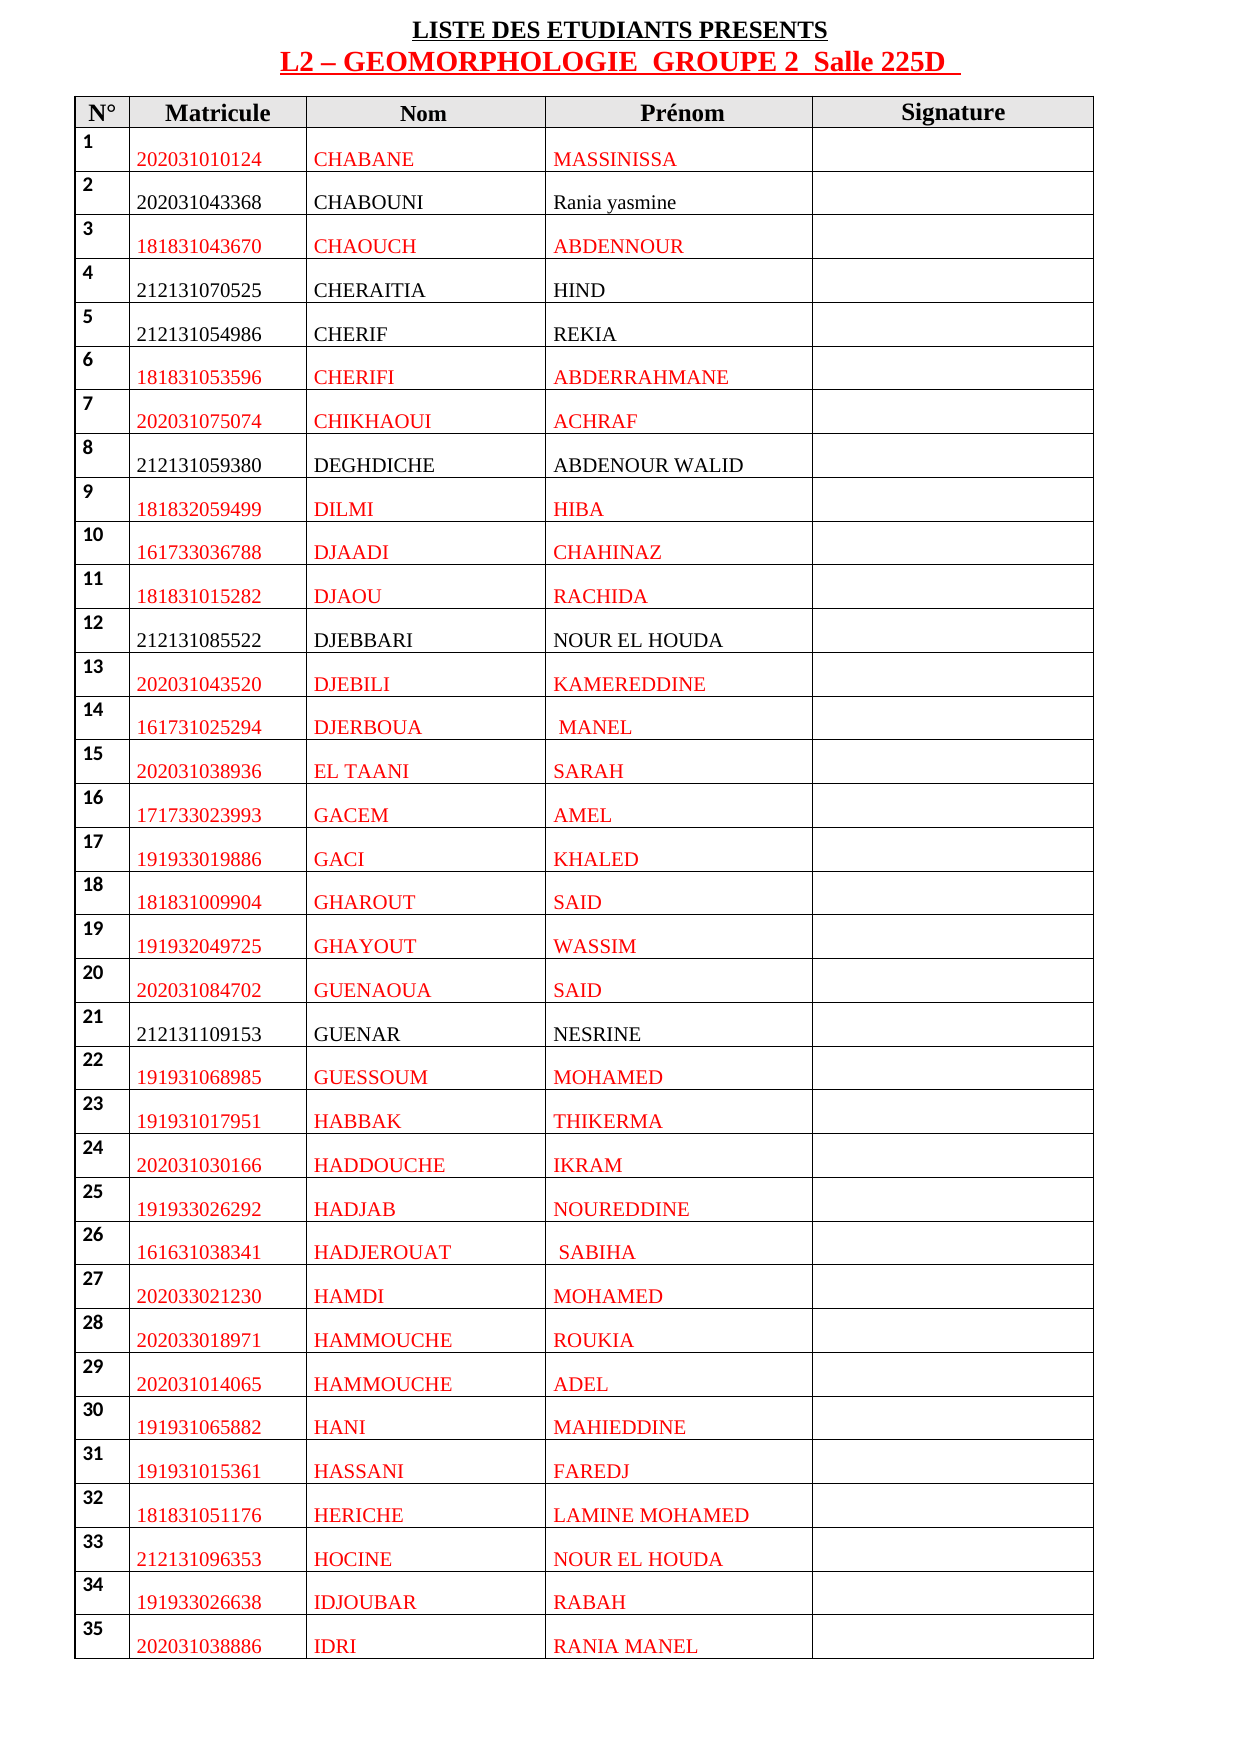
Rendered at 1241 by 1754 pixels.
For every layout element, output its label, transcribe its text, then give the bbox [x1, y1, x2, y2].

table_cell GACEM [307, 784, 545, 827]
table_cell FAREDJ [546, 1440, 812, 1483]
table_cell 212131059380 [130, 434, 306, 477]
table_cell 181831009904 [130, 872, 306, 914]
table_cell CHIKHAOUI [307, 390, 545, 433]
table_cell 22 [76, 1047, 129, 1089]
table_cell HASSANI [307, 1440, 545, 1483]
table_cell GUENAR [307, 1003, 545, 1046]
table_cell ABDERRAHMANE [546, 347, 812, 389]
table_cell 202033018971 [130, 1309, 306, 1352]
table_cell GHAROUT [307, 872, 545, 914]
table_cell 212131070525 [130, 259, 306, 302]
table_cell 13 [76, 653, 129, 696]
table_cell IDRI [307, 1615, 545, 1658]
table_cell 161733036788 [130, 522, 306, 564]
table_cell RACHIDA [546, 565, 812, 608]
table_cell [813, 1397, 1093, 1439]
table_cell [813, 1134, 1093, 1177]
table_cell [813, 653, 1093, 696]
table_header Matricule [130, 97, 306, 127]
table_cell 33 [76, 1528, 129, 1571]
table_cell SAID [546, 959, 812, 1002]
table_cell 202033021230 [130, 1265, 306, 1308]
table_cell EL TAANI [307, 740, 545, 783]
table_cell 191933026638 [130, 1572, 306, 1614]
table_cell HADJEROUAT [307, 1222, 545, 1264]
table_cell KHALED [546, 828, 812, 871]
table_cell 17 [76, 828, 129, 871]
table_cell 181832059499 [130, 478, 306, 521]
table_cell 14 [76, 697, 129, 739]
table_header N° [76, 97, 129, 127]
table_cell 24 [76, 1134, 129, 1177]
table_cell GHAYOUT [307, 915, 545, 958]
table_cell 15 [76, 740, 129, 783]
table_cell 181831043670 [130, 215, 306, 258]
table_cell SAID [546, 872, 812, 914]
table_cell [813, 828, 1093, 871]
table_cell 11 [76, 565, 129, 608]
table_cell HOCINE [307, 1528, 545, 1571]
table_cell 212131109153 [130, 1003, 306, 1046]
table_cell 30 [76, 1397, 129, 1439]
table_cell 18 [76, 872, 129, 914]
table_cell HERICHE [307, 1484, 545, 1527]
table_cell [813, 128, 1093, 171]
table_cell ABDENNOUR [546, 215, 812, 258]
table_cell DJAOU [307, 565, 545, 608]
table_cell 161731025294 [130, 697, 306, 739]
table_cell 35 [76, 1615, 129, 1658]
table_cell 202031084702 [130, 959, 306, 1002]
table_cell 202031030166 [130, 1134, 306, 1177]
table_cell ABDENOUR WALID [546, 434, 812, 477]
table_cell [813, 478, 1093, 521]
table_cell IDJOUBAR [307, 1572, 545, 1614]
table_cell ROUKIA [546, 1309, 812, 1352]
table_cell 202031075074 [130, 390, 306, 433]
table_cell 191933026292 [130, 1178, 306, 1221]
table_cell NOUREDDINE [546, 1178, 812, 1221]
table_cell DJEBBARI [307, 609, 545, 652]
table_cell CHAOUCH [307, 215, 545, 258]
table_cell HADDOUCHE [307, 1134, 545, 1177]
table_cell MOHAMED [546, 1047, 812, 1089]
table_cell 3 [76, 215, 129, 258]
table_cell [813, 1090, 1093, 1133]
table_cell 161631038341 [130, 1222, 306, 1264]
table_cell 191931065882 [130, 1397, 306, 1439]
table_cell 202031038936 [130, 740, 306, 783]
table_cell ADEL [546, 1353, 812, 1396]
table_cell [813, 1440, 1093, 1483]
table_cell 2 [76, 172, 129, 214]
text L2 – GEOMORPHOLOGIE GROUPE 2 Salle 225D [75, 44, 1165, 78]
table_cell [813, 1003, 1093, 1046]
table_cell LAMINE MOHAMED [546, 1484, 812, 1527]
table_cell [813, 434, 1093, 477]
table_cell 202031043368 [130, 172, 306, 214]
table_cell [813, 1572, 1093, 1614]
table_cell [813, 390, 1093, 433]
table_cell [813, 1178, 1093, 1221]
table_cell 7 [76, 390, 129, 433]
table_cell CHERIF [307, 303, 545, 346]
table_cell 181831015282 [130, 565, 306, 608]
table_cell HAMMOUCHE [307, 1353, 545, 1396]
table_cell DEGHDICHE [307, 434, 545, 477]
table_cell DJAADI [307, 522, 545, 564]
table_cell 212131054986 [130, 303, 306, 346]
table_cell GUESSOUM [307, 1047, 545, 1089]
table_cell 21 [76, 1003, 129, 1046]
table_cell 9 [76, 478, 129, 521]
table_cell [813, 172, 1093, 214]
table_cell [813, 565, 1093, 608]
table_cell 212131096353 [130, 1528, 306, 1571]
table_cell GACI [307, 828, 545, 871]
table_cell DJEBILI [307, 653, 545, 696]
table_cell 4 [76, 259, 129, 302]
table_cell [813, 1615, 1093, 1658]
table_cell THIKERMA [546, 1090, 812, 1133]
table_cell [813, 303, 1093, 346]
table_cell 27 [76, 1265, 129, 1308]
table_cell 34 [76, 1572, 129, 1614]
table_cell HADJAB [307, 1178, 545, 1221]
table_cell [813, 1484, 1093, 1527]
table_cell MANEL [546, 697, 812, 739]
table_cell HAMDI [307, 1265, 545, 1308]
table_cell [813, 872, 1093, 914]
table_cell 202031010124 [130, 128, 306, 171]
table_cell 191931068985 [130, 1047, 306, 1089]
table_cell GUENAOUA [307, 959, 545, 1002]
table_cell 20 [76, 959, 129, 1002]
table_cell [813, 522, 1093, 564]
table_cell 26 [76, 1222, 129, 1264]
table_cell 1 [76, 128, 129, 171]
table_header Signature [813, 97, 1093, 127]
table_cell SABIHA [546, 1222, 812, 1264]
table_cell CHABANE [307, 128, 545, 171]
text LISTE DES ETUDIANTS PRESENTS [75, 15, 1165, 43]
table_cell 31 [76, 1440, 129, 1483]
table_cell 191931015361 [130, 1440, 306, 1483]
table_cell [813, 1047, 1093, 1089]
table_cell 191932049725 [130, 915, 306, 958]
table_cell [813, 1265, 1093, 1308]
table_cell 16 [76, 784, 129, 827]
table_cell DJERBOUA [307, 697, 545, 739]
table_cell ACHRAF [546, 390, 812, 433]
table_cell 10 [76, 522, 129, 564]
table_cell 202031043520 [130, 653, 306, 696]
table_cell 12 [76, 609, 129, 652]
table_cell [813, 259, 1093, 302]
table_cell 6 [76, 347, 129, 389]
table_cell [813, 915, 1093, 958]
table_cell DILMI [307, 478, 545, 521]
table_cell KAMEREDDINE [546, 653, 812, 696]
table_cell 29 [76, 1353, 129, 1396]
table_cell HIBA [546, 478, 812, 521]
table_cell CHAHINAZ [546, 522, 812, 564]
table_cell 191933019886 [130, 828, 306, 871]
table_cell IKRAM [546, 1134, 812, 1177]
table_cell Rania yasmine [546, 172, 812, 214]
table_cell NOUR EL HOUDA [546, 609, 812, 652]
table_cell RABAH [546, 1572, 812, 1614]
table_cell NOUR EL HOUDA [546, 1528, 812, 1571]
table_cell [813, 1528, 1093, 1571]
table_cell CHERAITIA [307, 259, 545, 302]
table_cell [813, 1353, 1093, 1396]
table_cell [813, 740, 1093, 783]
table_cell MAHIEDDINE [546, 1397, 812, 1439]
table_cell 32 [76, 1484, 129, 1527]
table_cell CHERIFI [307, 347, 545, 389]
table_cell 212131085522 [130, 609, 306, 652]
table_header Prénom [546, 97, 812, 127]
table_cell 23 [76, 1090, 129, 1133]
table_cell MASSINISSA [546, 128, 812, 171]
table_cell HIND [546, 259, 812, 302]
table_cell 25 [76, 1178, 129, 1221]
table_cell 5 [76, 303, 129, 346]
table_cell REKIA [546, 303, 812, 346]
table_cell RANIA MANEL [546, 1615, 812, 1658]
table_cell 191931017951 [130, 1090, 306, 1133]
table_cell NESRINE [546, 1003, 812, 1046]
table_cell HANI [307, 1397, 545, 1439]
table_cell AMEL [546, 784, 812, 827]
table_cell [813, 959, 1093, 1002]
table_cell HABBAK [307, 1090, 545, 1133]
table_cell [813, 1309, 1093, 1352]
table_cell CHABOUNI [307, 172, 545, 214]
table_cell [813, 347, 1093, 389]
table_cell 181831051176 [130, 1484, 306, 1527]
table_cell [813, 215, 1093, 258]
table_cell [813, 784, 1093, 827]
table_cell MOHAMED [546, 1265, 812, 1308]
table_cell [813, 1222, 1093, 1264]
table_cell 202031014065 [130, 1353, 306, 1396]
table_cell 19 [76, 915, 129, 958]
table_cell 171733023993 [130, 784, 306, 827]
table_cell 202031038886 [130, 1615, 306, 1658]
table_cell [813, 609, 1093, 652]
table_cell 8 [76, 434, 129, 477]
table_cell SARAH [546, 740, 812, 783]
table_header Nom [307, 97, 545, 127]
table_cell WASSIM [546, 915, 812, 958]
table_cell 181831053596 [130, 347, 306, 389]
table_cell HAMMOUCHE [307, 1309, 545, 1352]
table_cell [813, 697, 1093, 739]
table_cell 28 [76, 1309, 129, 1352]
